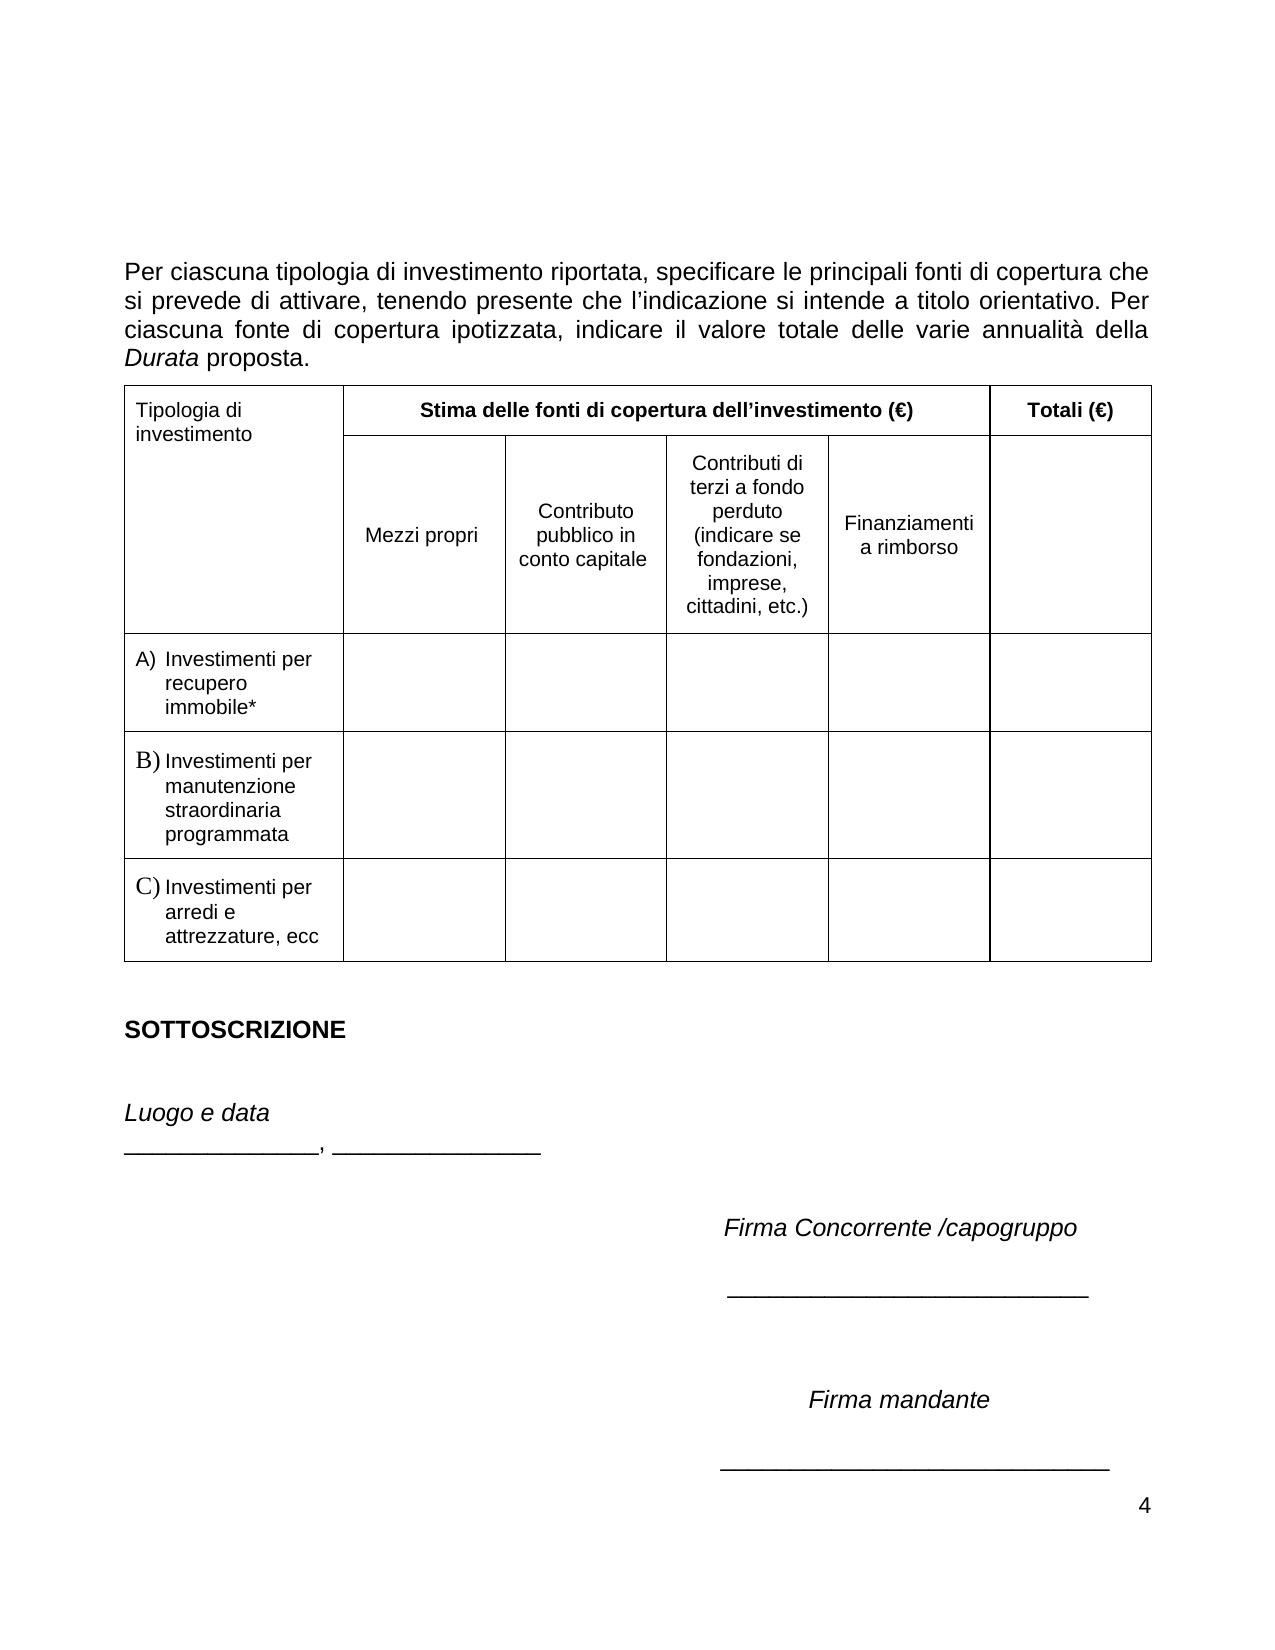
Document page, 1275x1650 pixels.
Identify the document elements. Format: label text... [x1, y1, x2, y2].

table_cell [344, 634, 505, 731]
table_cell Investimenti per manutenzione straordinaria programmata [125, 732, 343, 858]
table_cell [829, 859, 989, 961]
text ____________________________ [124, 1443, 1110, 1472]
text ______________, _______________ [124, 1127, 1151, 1156]
table_cell [506, 732, 666, 858]
text SOTTOSCRIZIONE [124, 1015, 1151, 1044]
table_cell [344, 859, 505, 961]
table_cell [667, 732, 828, 858]
table_cell Finanziamenti a rimborso [829, 436, 989, 633]
table_cell [344, 732, 505, 858]
table_cell Contributo pubblico in conto capitale [506, 436, 666, 633]
table_cell Mezzi propri [344, 436, 505, 633]
table_cell [829, 732, 989, 858]
table_cell [991, 732, 1151, 858]
text Firma mandante [714, 1386, 1080, 1414]
table_cell [667, 859, 828, 961]
table_header Stima delle fonti di copertura dell’investimento (€) [344, 386, 989, 434]
table_cell Contributi di terzi a fondo perduto (indicare se fondazioni, imprese, cittadini, etc.) [667, 436, 828, 633]
table_cell [506, 634, 666, 731]
table_cell Investimenti per arredi e attrezzature, ecc [125, 859, 343, 961]
text Per ciascuna tipologia di investimento riportata, specificare le principali fonti di copertura che si prevede di attivare, tenendo presente che l’indicazione si intende a titolo orientativo. Per ciascuna fonte di copertura ipotizzata, indicare il valore totale delle varie annualità della Durata proposta. [124, 257, 1151, 372]
table_cell [506, 859, 666, 961]
table_cell [991, 859, 1151, 961]
table_header Totali (€) [991, 386, 1151, 434]
table_cell [991, 436, 1151, 633]
text __________________________ [124, 1271, 1151, 1299]
text Luogo e data [124, 1098, 1151, 1127]
table_cell [667, 634, 828, 731]
text Firma Concorrente /capogruppo [124, 1213, 1080, 1242]
table_cell [991, 634, 1151, 731]
table_cell Investimenti per recupero immobile* [125, 634, 343, 731]
table_header Tipologia di investimento [125, 386, 343, 633]
table_cell [829, 634, 989, 731]
